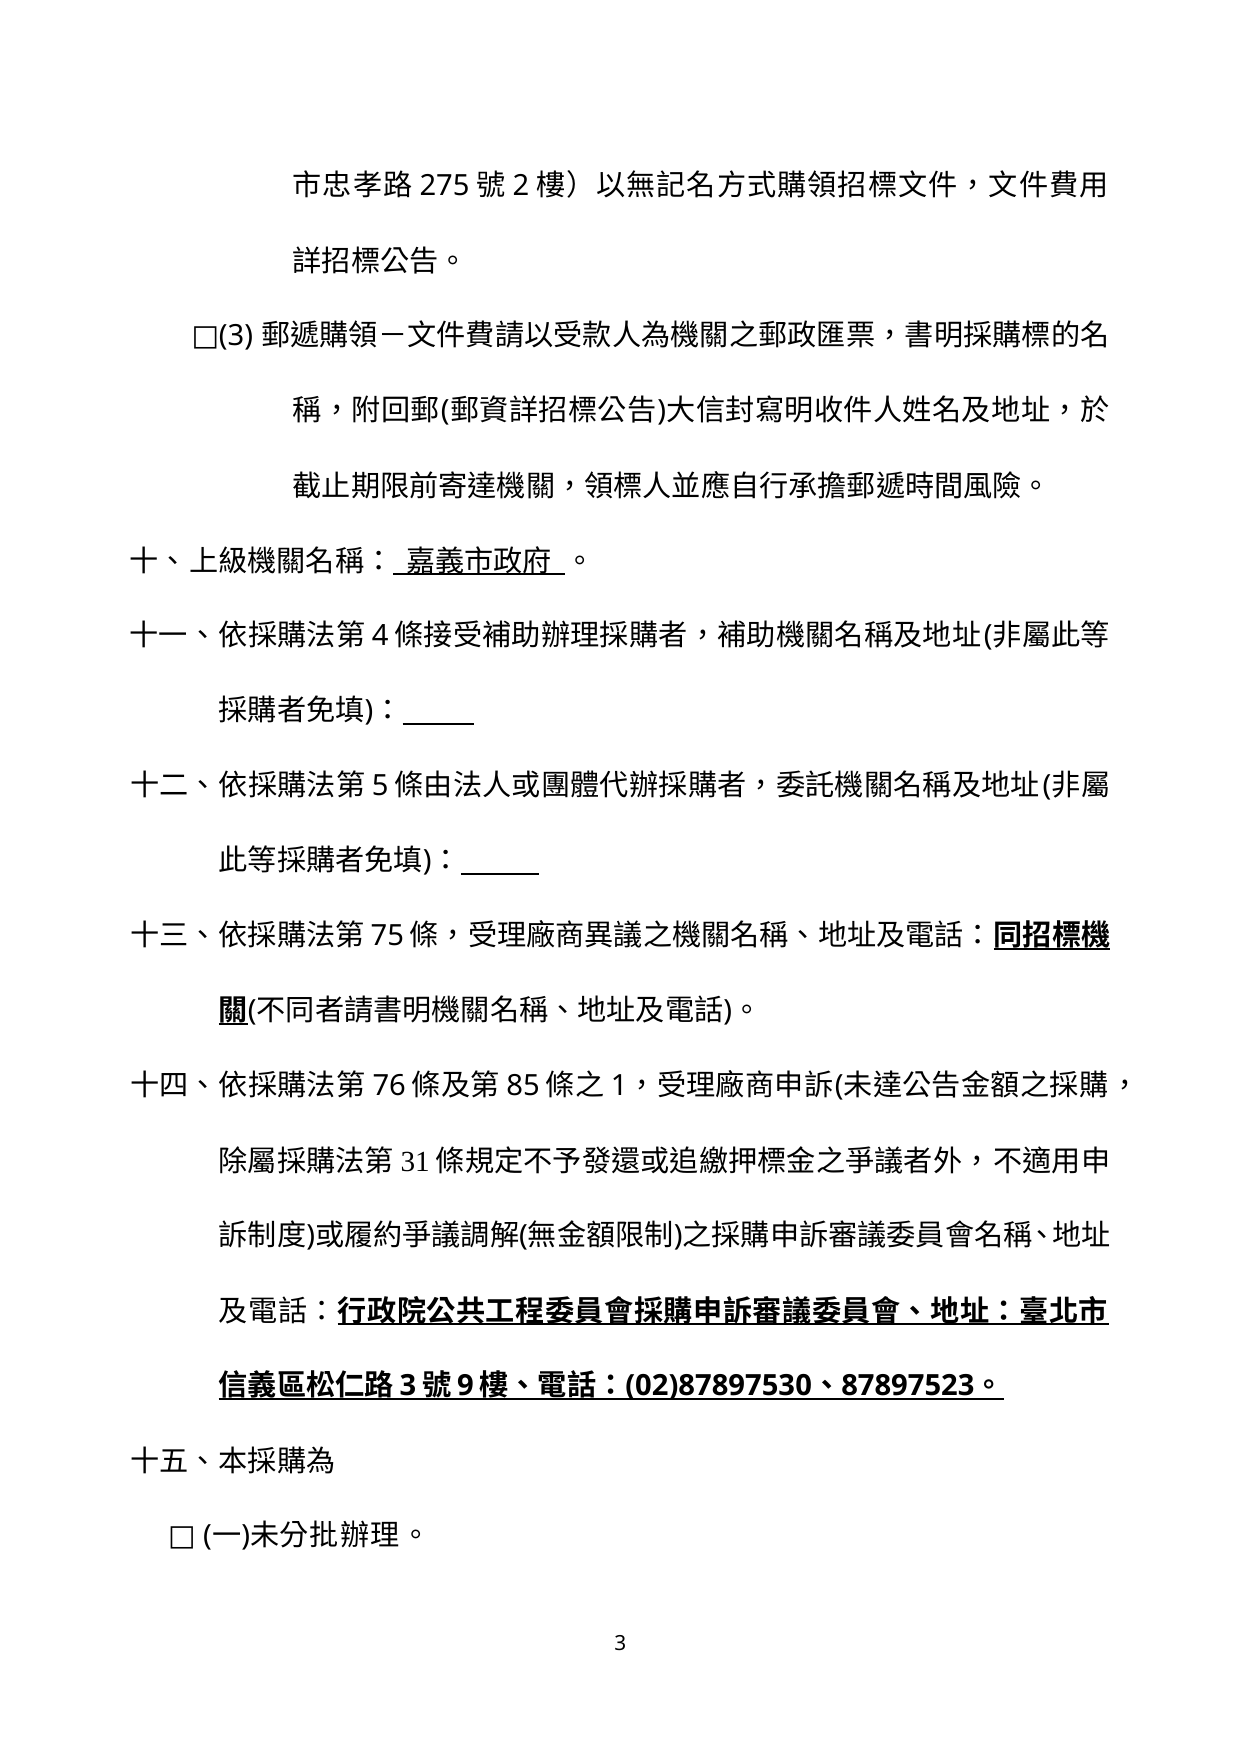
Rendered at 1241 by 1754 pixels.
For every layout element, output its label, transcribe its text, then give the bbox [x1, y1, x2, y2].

list 依採購法第75條，受理廠商異議之機關名稱、地址及電話：同招標機關(不同者請書明機關名稱、地址及電話)。 [130, 896, 1110, 1046]
text 市忠孝路275號2樓）以無記名方式購領招標文件，文件費用詳招標公告。 [130, 146, 1110, 296]
list 本採購為 [130, 1421, 1110, 1496]
list 上級機關名稱： 嘉義市政府 。 [129, 521, 1110, 596]
text □(3) 郵遞購領－文件費請以受款人為機關之郵政匯票，書明採購標的名稱，附回郵(郵資詳招標公告)大信封寫明收件人姓名及地址，於截止期限前寄達機關，領標人並應自行承擔郵遞時間風險。 [130, 296, 1110, 521]
list 依採購法第76條及第85條之1，受理廠商申訴(未達公告金額之採購，除屬採購法第31條規定不予發還或追繳押標金之爭議者外，不適用申訴制度)或履約爭議調解(無金額限制)之採購申訴審議委員會名稱、地址及電話：行政院公共工程委員會採購申訴審議委員會、地址：臺北市信義區松仁路3號9樓、電話：(02)87897530、87897523。 [130, 1046, 1110, 1421]
list 依採購法第5條由法人或團體代辦採購者，委託機關名稱及地址(非屬此等採購者免填)： [130, 746, 1110, 896]
list 依採購法第4條接受補助辦理採購者，補助機關名稱及地址(非屬此等採購者免填)： [129, 596, 1110, 746]
text □ (一)未分批辦理。 [130, 1496, 1110, 1571]
